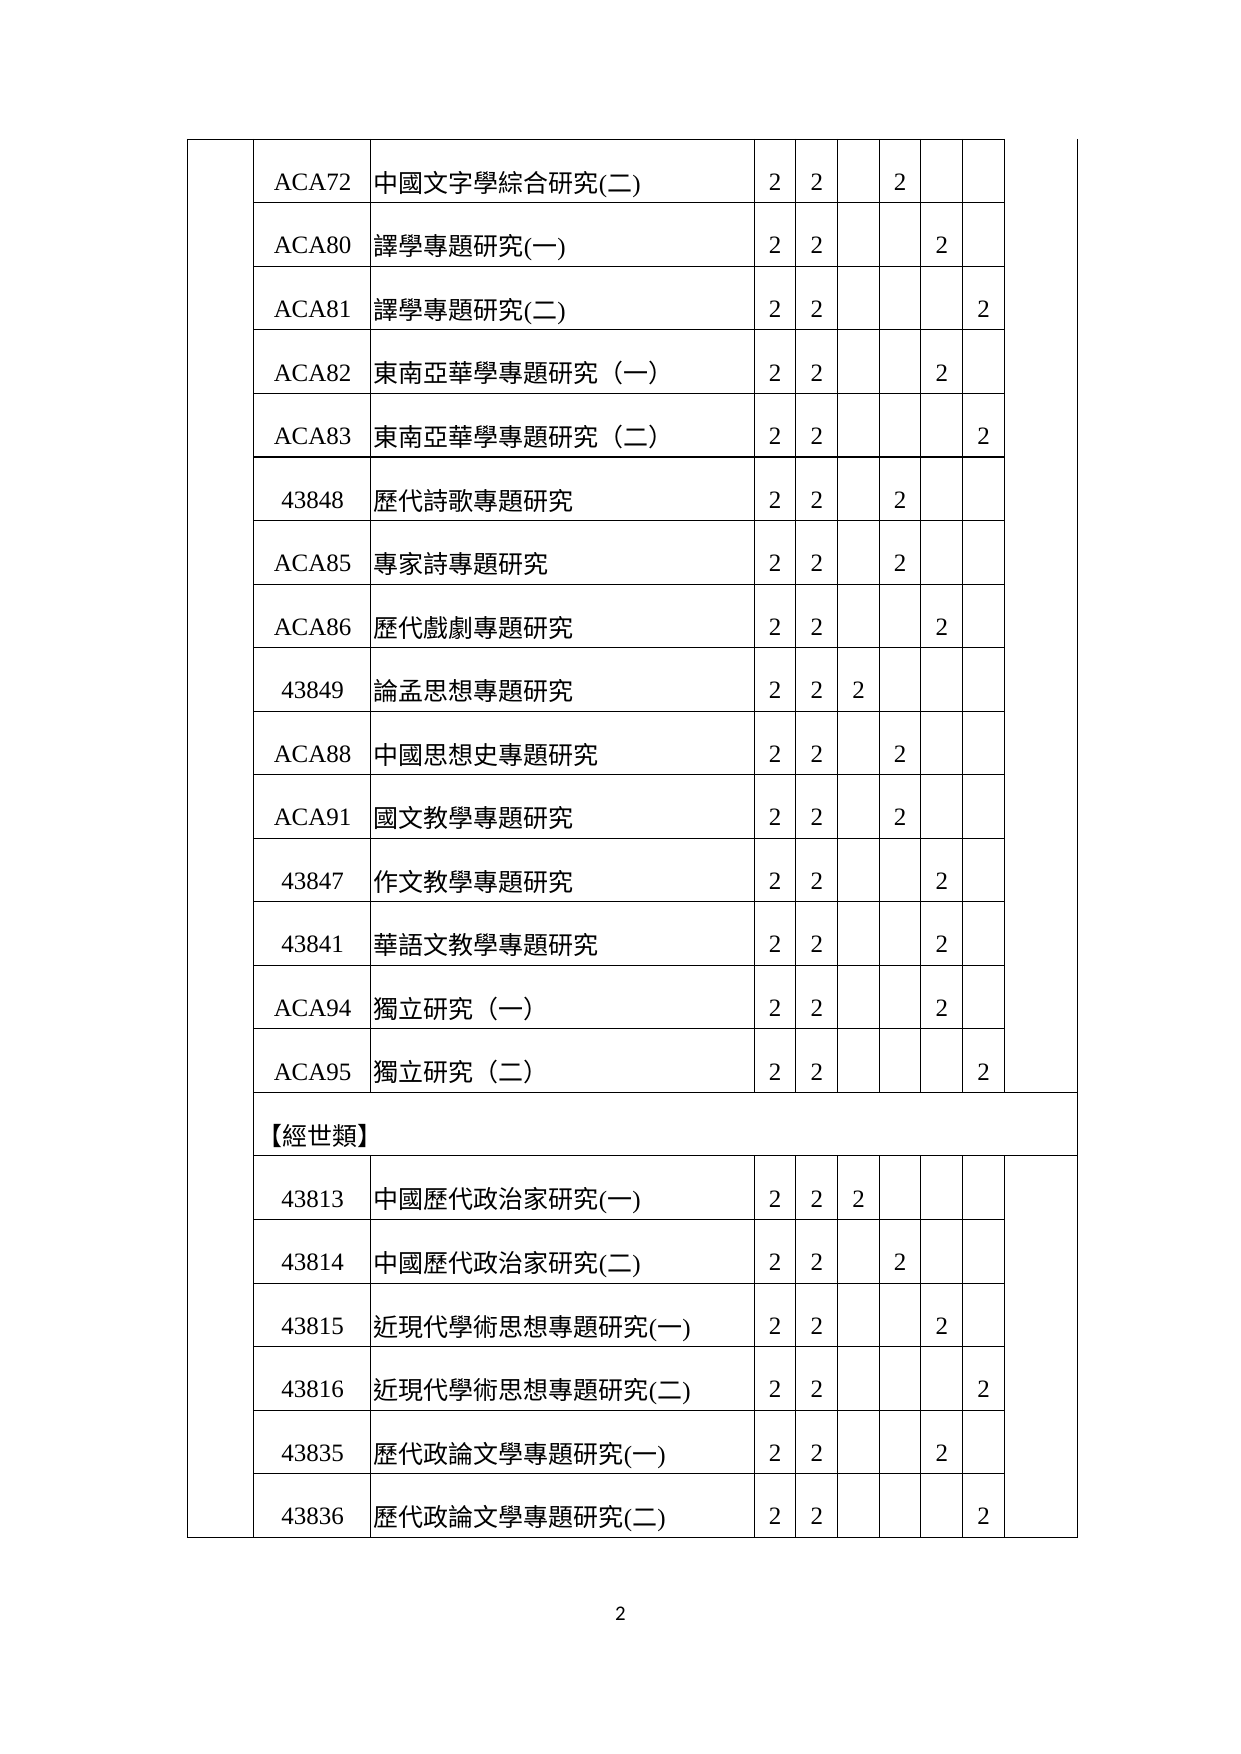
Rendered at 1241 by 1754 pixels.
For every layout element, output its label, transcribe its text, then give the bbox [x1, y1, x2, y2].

table_cell 2 [963, 394, 1004, 456]
table_cell 國文教學專題研究 [371, 775, 754, 838]
table_cell 中國歷代政治家研究(二) [371, 1220, 754, 1282]
table_cell ACA82 [254, 330, 370, 393]
table_cell 歷代戲劇專題研究 [371, 585, 754, 647]
table_cell [963, 1156, 1004, 1219]
table_cell [838, 1220, 879, 1282]
table_cell 東南亞華學專題研究（一） [371, 330, 754, 393]
table_cell 2 [796, 1029, 837, 1092]
table_cell 2 [755, 1220, 795, 1282]
table_cell 2 [796, 585, 837, 647]
table_cell [880, 902, 920, 965]
table_cell [838, 203, 879, 266]
table_cell 2 [963, 267, 1004, 329]
table_cell 2 [796, 330, 837, 393]
table_cell 2 [921, 585, 962, 647]
table_cell [838, 839, 879, 901]
table_cell [963, 140, 1004, 202]
table_cell 2 [755, 330, 795, 393]
table_cell [838, 712, 879, 774]
table_cell [880, 585, 920, 647]
table_cell 2 [796, 1411, 837, 1473]
table_cell [921, 1029, 962, 1092]
table_cell [880, 267, 920, 329]
table_cell 2 [755, 966, 795, 1028]
table_cell [963, 1284, 1004, 1346]
table_cell 2 [755, 775, 795, 838]
table_cell 2 [921, 966, 962, 1028]
table_cell 2 [796, 203, 837, 266]
table_cell 2 [755, 902, 795, 965]
table_cell 獨立研究（一） [371, 966, 754, 1028]
table_cell 43835 [254, 1411, 370, 1473]
table_cell ACA88 [254, 712, 370, 774]
table_cell 2 [755, 267, 795, 329]
table_cell [921, 394, 962, 456]
table_cell 論孟思想專題研究 [371, 648, 754, 711]
table_cell [838, 140, 879, 202]
table_cell 2 [880, 521, 920, 583]
table_cell [880, 839, 920, 901]
table_cell [921, 521, 962, 583]
table_cell [838, 585, 879, 647]
table_cell 43813 [254, 1156, 370, 1219]
table_cell [838, 1029, 879, 1092]
table_cell 2 [796, 394, 837, 456]
table_cell 歷代詩歌專題研究 [371, 458, 754, 520]
table_cell [838, 267, 879, 329]
table_cell 43816 [254, 1347, 370, 1409]
table_cell 2 [963, 1029, 1004, 1092]
table_cell 2 [755, 648, 795, 711]
table_cell 2 [755, 203, 795, 266]
table_cell 2 [755, 1474, 795, 1537]
table_cell 近現代學術思想專題研究(一) [371, 1284, 754, 1346]
table_cell 近現代學術思想專題研究(二) [371, 1347, 754, 1409]
table_cell [838, 521, 879, 583]
table_cell [921, 712, 962, 774]
table_cell 2 [921, 902, 962, 965]
table_cell 2 [921, 1411, 962, 1473]
table_cell [921, 267, 962, 329]
table_cell [880, 966, 920, 1028]
table_cell [880, 1347, 920, 1409]
table_cell 2 [796, 1156, 837, 1219]
table_cell 2 [755, 1347, 795, 1409]
table_cell 2 [880, 140, 920, 202]
table_cell 2 [755, 712, 795, 774]
table_cell ACA86 [254, 585, 370, 647]
table_cell 2 [796, 902, 837, 965]
table_cell 2 [796, 839, 837, 901]
table_cell 2 [880, 1220, 920, 1282]
table_cell [880, 330, 920, 393]
table_cell [921, 1220, 962, 1282]
table_cell 2 [880, 712, 920, 774]
table_cell 2 [755, 140, 795, 202]
table_cell 43848 [254, 458, 370, 520]
table_cell [880, 1411, 920, 1473]
table_cell [963, 585, 1004, 647]
table_cell ACA94 [254, 966, 370, 1028]
table_cell [880, 203, 920, 266]
table_cell [838, 458, 879, 520]
table_cell 43814 [254, 1220, 370, 1282]
table_cell ACA80 [254, 203, 370, 266]
table_cell 2 [838, 1156, 879, 1219]
table_cell 2 [838, 648, 879, 711]
table_cell 43815 [254, 1284, 370, 1346]
table_cell 【經世類】 [254, 1093, 1077, 1155]
table_cell 作文教學專題研究 [371, 839, 754, 901]
table_cell [921, 1156, 962, 1219]
table_cell [963, 1411, 1004, 1473]
table_cell 獨立研究（二） [371, 1029, 754, 1092]
table_cell ACA85 [254, 521, 370, 583]
table_cell [1005, 139, 1077, 965]
table_cell ACA95 [254, 1029, 370, 1092]
table_cell [1005, 1156, 1077, 1537]
table_cell 華語文教學專題研究 [371, 902, 754, 965]
table_cell [963, 712, 1004, 774]
table_cell 2 [921, 839, 962, 901]
table_cell [921, 1347, 962, 1409]
table_cell [1005, 1028, 1077, 1092]
table_cell ACA72 [254, 140, 370, 202]
table_cell 2 [755, 1029, 795, 1092]
table_cell 2 [796, 521, 837, 583]
table_cell [921, 648, 962, 711]
table_cell 43847 [254, 839, 370, 901]
table_cell 2 [796, 458, 837, 520]
table_cell [838, 1347, 879, 1409]
table_cell 2 [880, 775, 920, 838]
table_cell 2 [796, 648, 837, 711]
table_cell [880, 394, 920, 456]
table_cell 2 [796, 1474, 837, 1537]
table_cell [963, 203, 1004, 266]
table_cell 2 [921, 203, 962, 266]
table_cell 43841 [254, 902, 370, 965]
table_cell [838, 1411, 879, 1473]
table_cell 中國歷代政治家研究(一) [371, 1156, 754, 1219]
table_cell 2 [755, 1156, 795, 1219]
table_cell 2 [796, 1220, 837, 1282]
table_cell ACA91 [254, 775, 370, 838]
table_cell 2 [796, 775, 837, 838]
table_cell [963, 839, 1004, 901]
table_cell 43836 [254, 1474, 370, 1537]
table_cell 中國文字學綜合研究(二) [371, 140, 754, 202]
table_cell [880, 648, 920, 711]
table_cell [188, 140, 253, 1537]
table_cell [921, 140, 962, 202]
table_cell 2 [921, 1284, 962, 1346]
table_cell [838, 1284, 879, 1346]
table_cell [963, 775, 1004, 838]
table_cell [838, 966, 879, 1028]
table_cell 2 [796, 267, 837, 329]
table_cell 中國思想史專題研究 [371, 712, 754, 774]
table_cell [880, 1474, 920, 1537]
table_cell 譯學專題研究(一) [371, 203, 754, 266]
table_cell 2 [796, 140, 837, 202]
table_cell [963, 902, 1004, 965]
table_cell 2 [921, 330, 962, 393]
table_cell [880, 1156, 920, 1219]
table_cell 2 [963, 1347, 1004, 1409]
table_cell 2 [755, 394, 795, 456]
table_cell 2 [755, 839, 795, 901]
table_cell 2 [880, 458, 920, 520]
table_cell 2 [963, 1474, 1004, 1537]
table_cell [838, 902, 879, 965]
table_cell 歷代政論文學專題研究(一) [371, 1411, 754, 1473]
table_cell 2 [755, 1411, 795, 1473]
table_cell ACA81 [254, 267, 370, 329]
table_cell [880, 1284, 920, 1346]
table_cell 2 [755, 585, 795, 647]
table_cell [921, 1474, 962, 1537]
table_cell [838, 394, 879, 456]
table_cell 2 [755, 458, 795, 520]
table_cell [838, 330, 879, 393]
table_cell 2 [755, 1284, 795, 1346]
table_cell 2 [796, 712, 837, 774]
table_cell [1005, 965, 1077, 1028]
table_cell [963, 330, 1004, 393]
table_cell [880, 1029, 920, 1092]
table_cell [963, 1220, 1004, 1282]
table_cell 2 [796, 1284, 837, 1346]
table_cell 歷代政論文學專題研究(二) [371, 1474, 754, 1537]
table_cell [838, 1474, 879, 1537]
table_cell ACA83 [254, 394, 370, 456]
table_cell 2 [755, 521, 795, 583]
table_cell 東南亞華學專題研究（二） [371, 394, 754, 456]
table_cell [963, 521, 1004, 583]
table_cell 專家詩專題研究 [371, 521, 754, 583]
table_cell 譯學專題研究(二) [371, 267, 754, 329]
table_cell [921, 458, 962, 520]
table_cell [838, 775, 879, 838]
table_cell [963, 458, 1004, 520]
table_cell 2 [796, 1347, 837, 1409]
table_cell [963, 966, 1004, 1028]
table_cell [963, 648, 1004, 711]
table_cell 2 [796, 966, 837, 1028]
table_cell [921, 775, 962, 838]
table_cell 43849 [254, 648, 370, 711]
